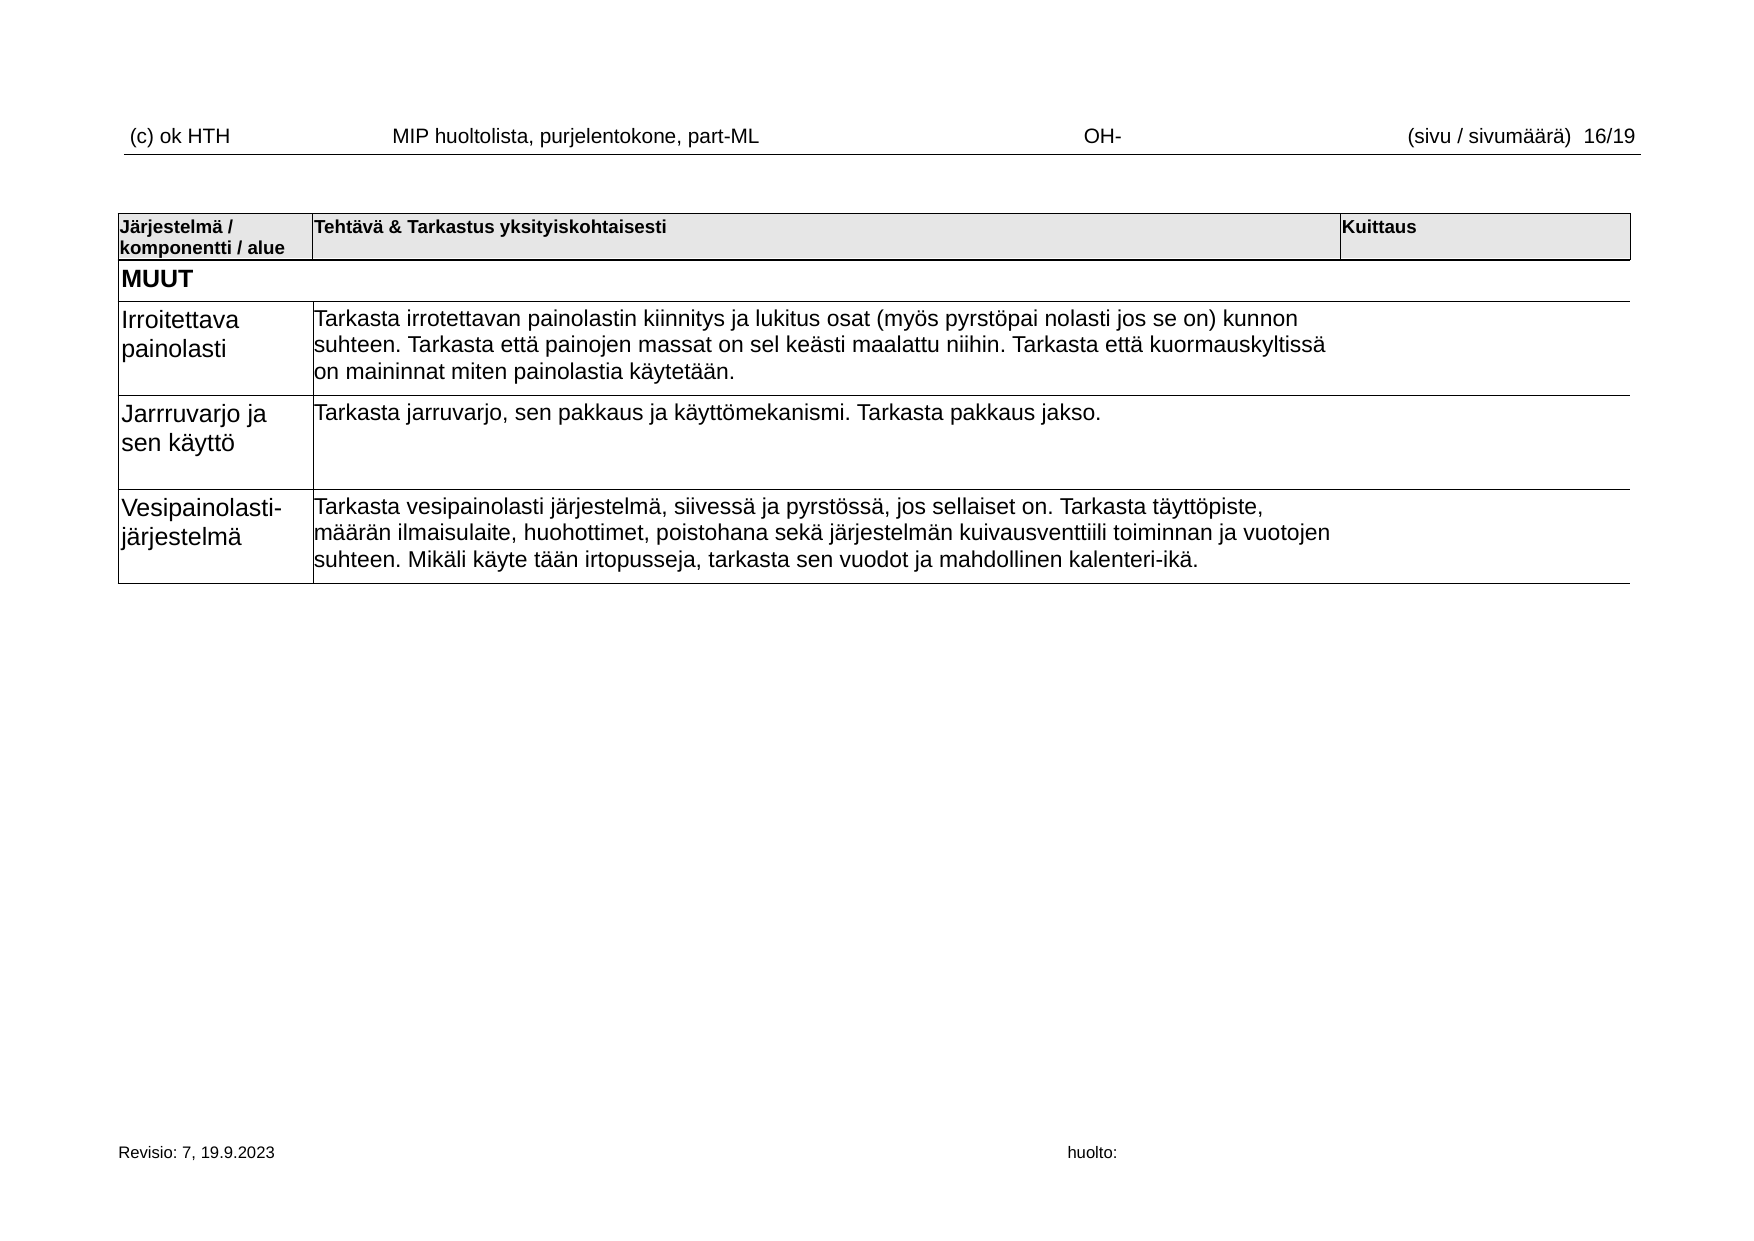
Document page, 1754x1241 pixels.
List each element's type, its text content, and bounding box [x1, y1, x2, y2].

table_cell Tarkasta vesipainolasti järjestelmä, siivessä ja pyrstössä, jos sel­laiset on. Tarkasta täyttöpiste, määrän ilmaisulaite, huo­hot­ti­met, poistohana sekä järjestelmän kuivausventtiili toiminnan ja vuo­to­jen suhteen. Mikäli käyte tään irtopusseja, tarkasta sen vuodot ja mahdollinen kalenteri-ikä. [314, 490, 1341, 583]
table_cell [1341, 302, 1630, 395]
table_header MUUT [119, 261, 1630, 301]
table_cell Tarkasta irrotettavan painolastin kiinnitys ja lukitus osat (myös pyrstöpai nolasti jos se on) kunnon suhteen. Tarkasta että pai­no­jen massat on sel keästi maalattu niihin. Tarkasta että kuor­maus­kyltissä on maininnat miten painolastia käytetään. [314, 302, 1341, 395]
table_header Järjestelmä / komponentti / alue [119, 214, 312, 258]
table_cell Jarrruvarjo ja sen käyttö [119, 396, 313, 489]
table_cell Irroitettava painolasti [119, 302, 313, 395]
table_cell Tarkasta jarruvarjo, sen pakkaus ja käyttömekanismi. Tarkasta pakkaus jakso. [314, 396, 1341, 489]
table_cell [1341, 490, 1630, 583]
table_header Kuittaus [1341, 214, 1630, 258]
table_header Tehtävä & Tarkastus yksityiskohtaisesti [313, 214, 1340, 258]
table_cell [1341, 396, 1630, 489]
table_cell Vesipainolasti-järjestelmä [119, 490, 313, 583]
